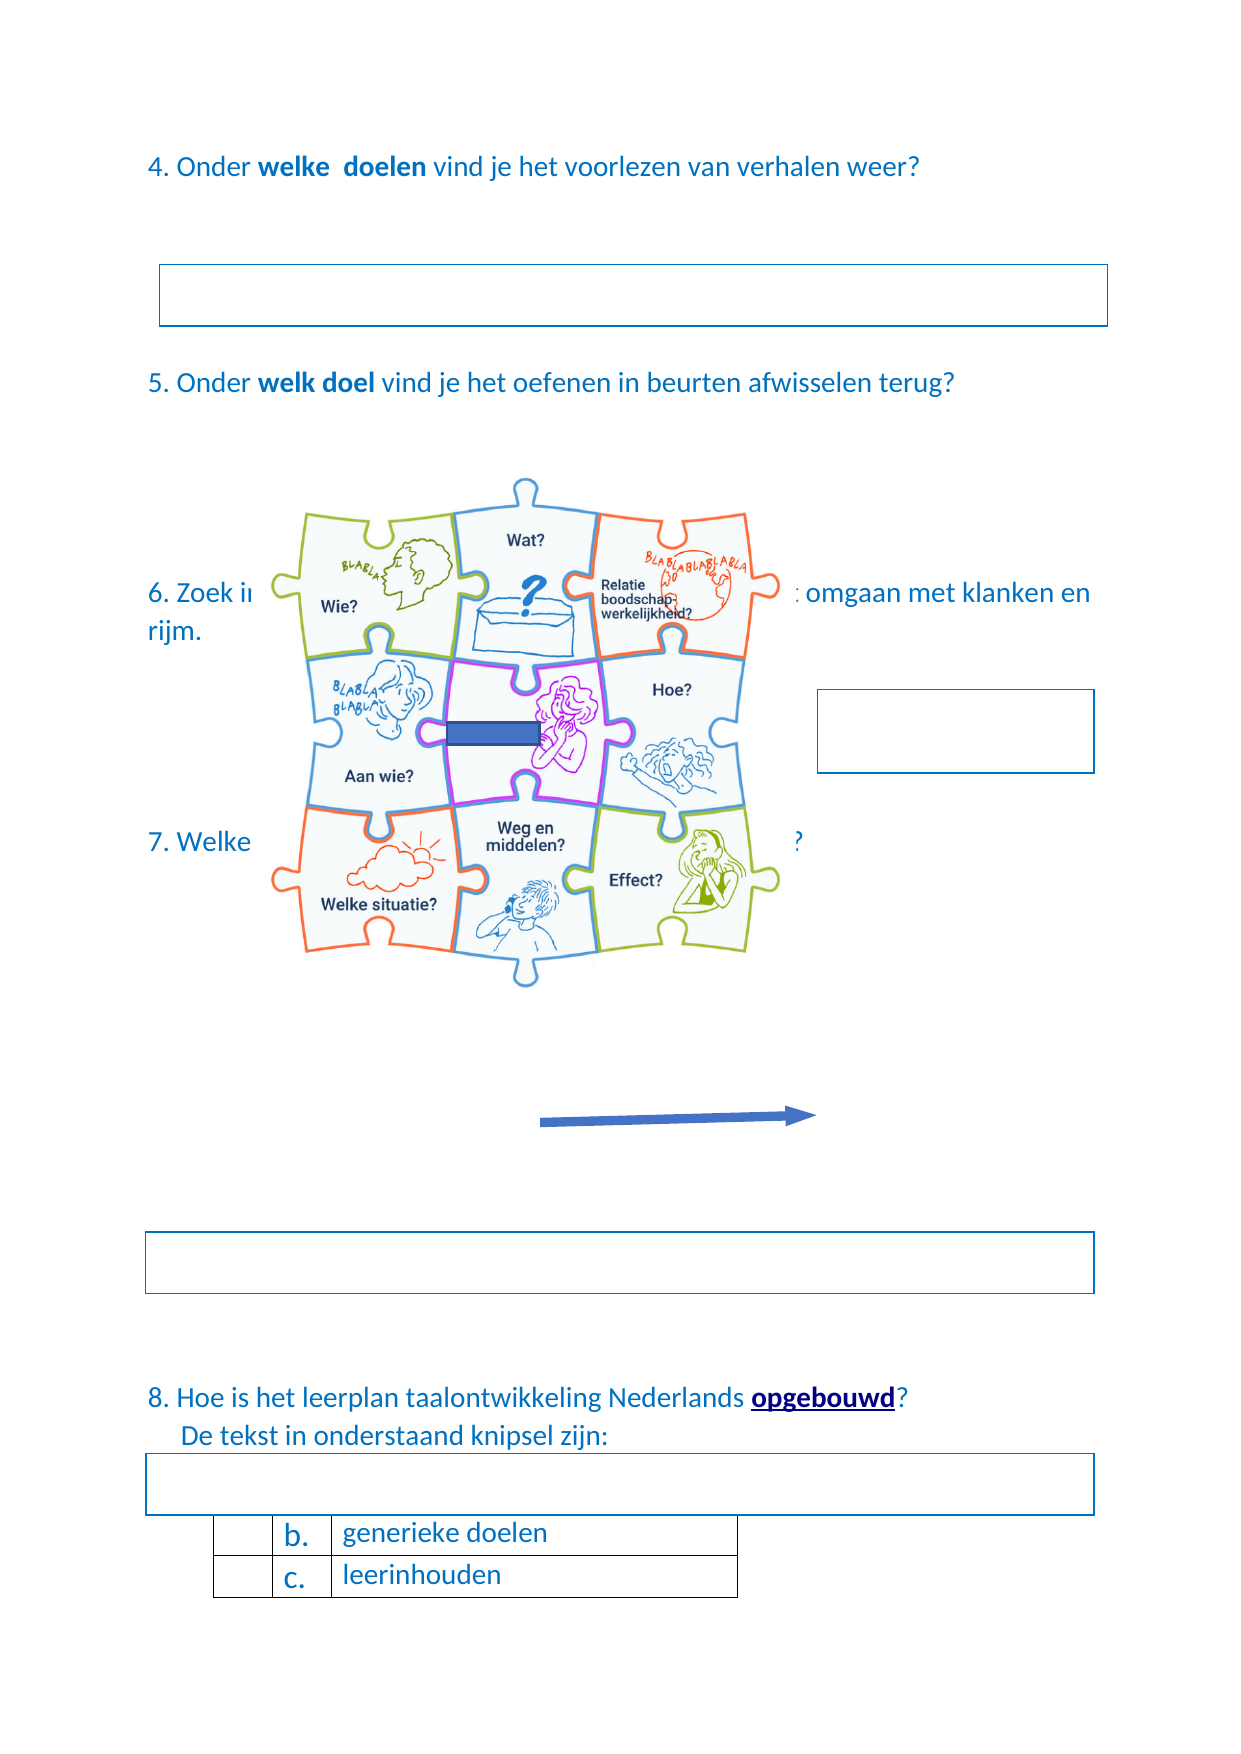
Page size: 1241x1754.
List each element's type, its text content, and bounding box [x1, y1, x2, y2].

text 8. Hoe is het leerplan taalontwikkeling Nederlands opgebouwd? De tekst in onderstaand knipsel zijn: [148, 1379, 1093, 1452]
text 7. Welke woord ontbreekt in het communicatiemodel? [797, 823, 1093, 859]
text 7. Welke woord ontbreekt in het communicatiemodel? [148, 823, 251, 859]
text 6. Zoek in het leerplan de referentieleeftijden voor het omgaan met klanken en rijm. [797, 574, 1093, 648]
text 4. Onder welke doelen vind je het voorlezen van verhalen weer? [148, 148, 1093, 183]
table_cell c. [273, 1556, 331, 1597]
table_cell generieke doelen [332, 1516, 737, 1555]
text 5. Onder welk doel vind je het oefenen in beurten afwisselen terug? [148, 364, 1093, 399]
table_cell b. [273, 1516, 331, 1555]
table_cell [214, 1556, 272, 1597]
table_cell leerinhouden [332, 1556, 737, 1597]
table_cell [214, 1516, 272, 1555]
text 6. Zoek in het leerplan de referentieleeftijden voor het omgaan met klanken en rijm. [148, 574, 251, 648]
